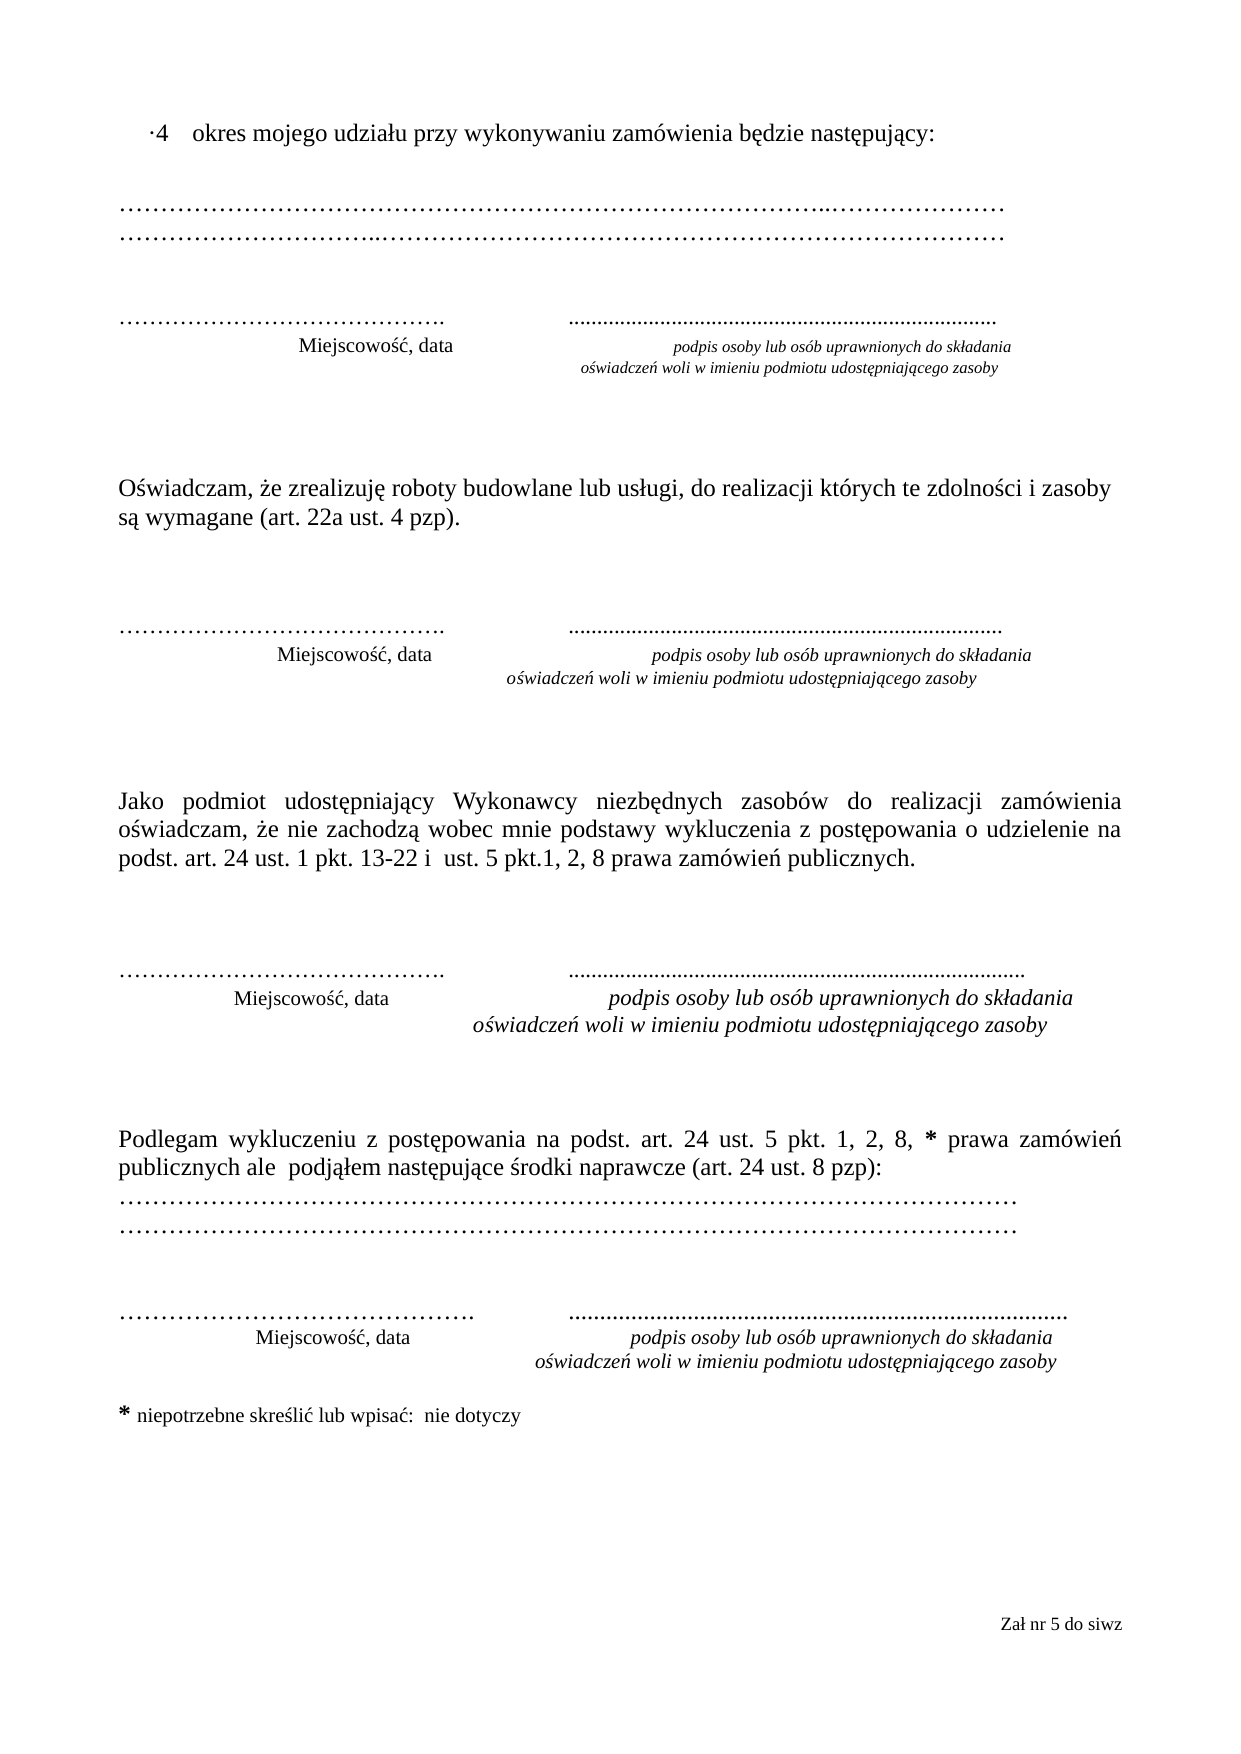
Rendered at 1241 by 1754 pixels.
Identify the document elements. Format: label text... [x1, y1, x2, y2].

text Miejscowość, data podpis osoby lub osób uprawnionych do składania [118, 1325, 1122, 1349]
text Jako podmiot udostępniający Wykonawcy niezbędnych zasobów do realizacji zamówienia oświadczam, że nie zachodzą wobec mnie podstawy wykluczenia z postępowania o udzielenie na podst. art. 24 ust. 1 pkt. 13-22 i ust. 5 pkt.1, 2, 8 prawa zamówień publicznych. [118, 786, 1122, 872]
text Miejscowość, data podpis osoby lub osób uprawnionych do składania [118, 982, 1122, 1011]
text oświadczeń woli w imieniu podmiotu udostępniającego zasoby [118, 1349, 1122, 1373]
text oświadczeń woli w imieniu podmiotu udostępniającego zasoby [118, 667, 1122, 689]
text oświadczeń woli w imieniu podmiotu udostępniającego zasoby [118, 358, 1122, 377]
text Oświadczam, że zrealizuję roboty budowlane lub usługi, do realizacji których te zdolności i zasoby są wymagane (art. 22a ust. 4 pzp). [118, 473, 1122, 531]
text Miejscowość, data podpis osoby lub osób uprawnionych do składania [118, 329, 1122, 358]
text …………………………………………………………………………..………………… [118, 188, 1122, 217]
text ……………………………………. ................................................................................ [118, 1296, 1122, 1325]
text Miejscowość, data podpis osoby lub osób uprawnionych do składania [118, 638, 1122, 667]
text Zał nr 5 do siwz [118, 1613, 1122, 1634]
text Podlegam wykluczeniu z postępowania na podst. art. 24 ust. 5 pkt. 1, 2, 8, * prawa zamówień publicznych ale podjąłem następujące środki naprawcze (art. 24 ust. 8 pzp): [118, 1124, 1122, 1181]
text …………………………..………………………………………………………………… [118, 217, 1122, 246]
text ……………………………………………………………………………………………… [118, 1210, 1122, 1239]
text ……………………………………. ........................................................................... [118, 303, 1122, 329]
text ……………………………………………………………………………………………… [118, 1181, 1122, 1210]
text ……………………………………. ............................................................................ [118, 612, 1122, 638]
list okres mojego udziału przy wykonywaniu zamówienia będzie następujący: [148, 118, 1093, 147]
text oświadczeń woli w imieniu podmiotu udostępniającego zasoby [118, 1011, 1122, 1037]
text * niepotrzebne skreślić lub wpisać: nie dotyczy [118, 1399, 1122, 1428]
text ……………………………………. ................................................................................ [118, 956, 1122, 982]
